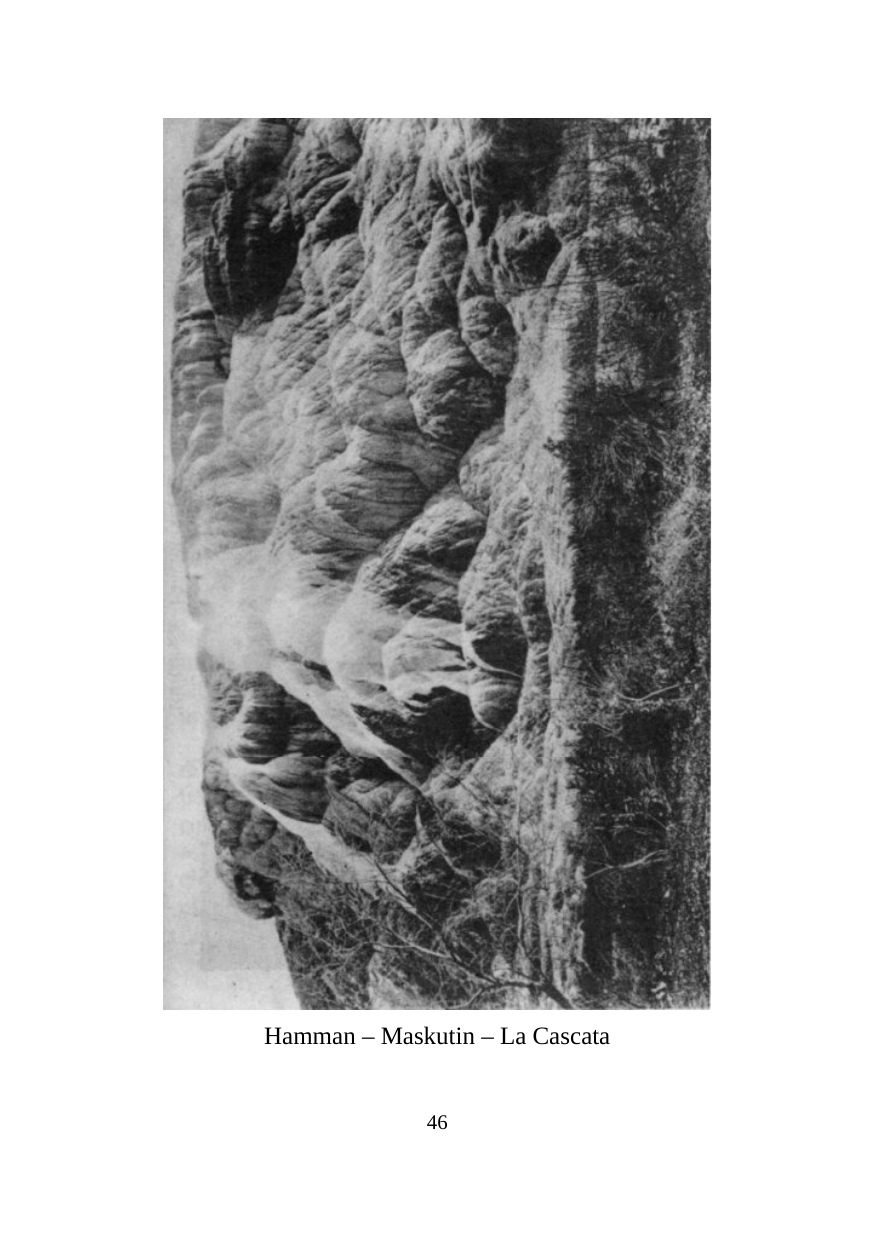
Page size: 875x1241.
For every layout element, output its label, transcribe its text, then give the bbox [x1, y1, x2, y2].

picture [163, 118, 712, 1010]
text Hamman – Maskutin – La Cascata [106, 118, 768, 1050]
